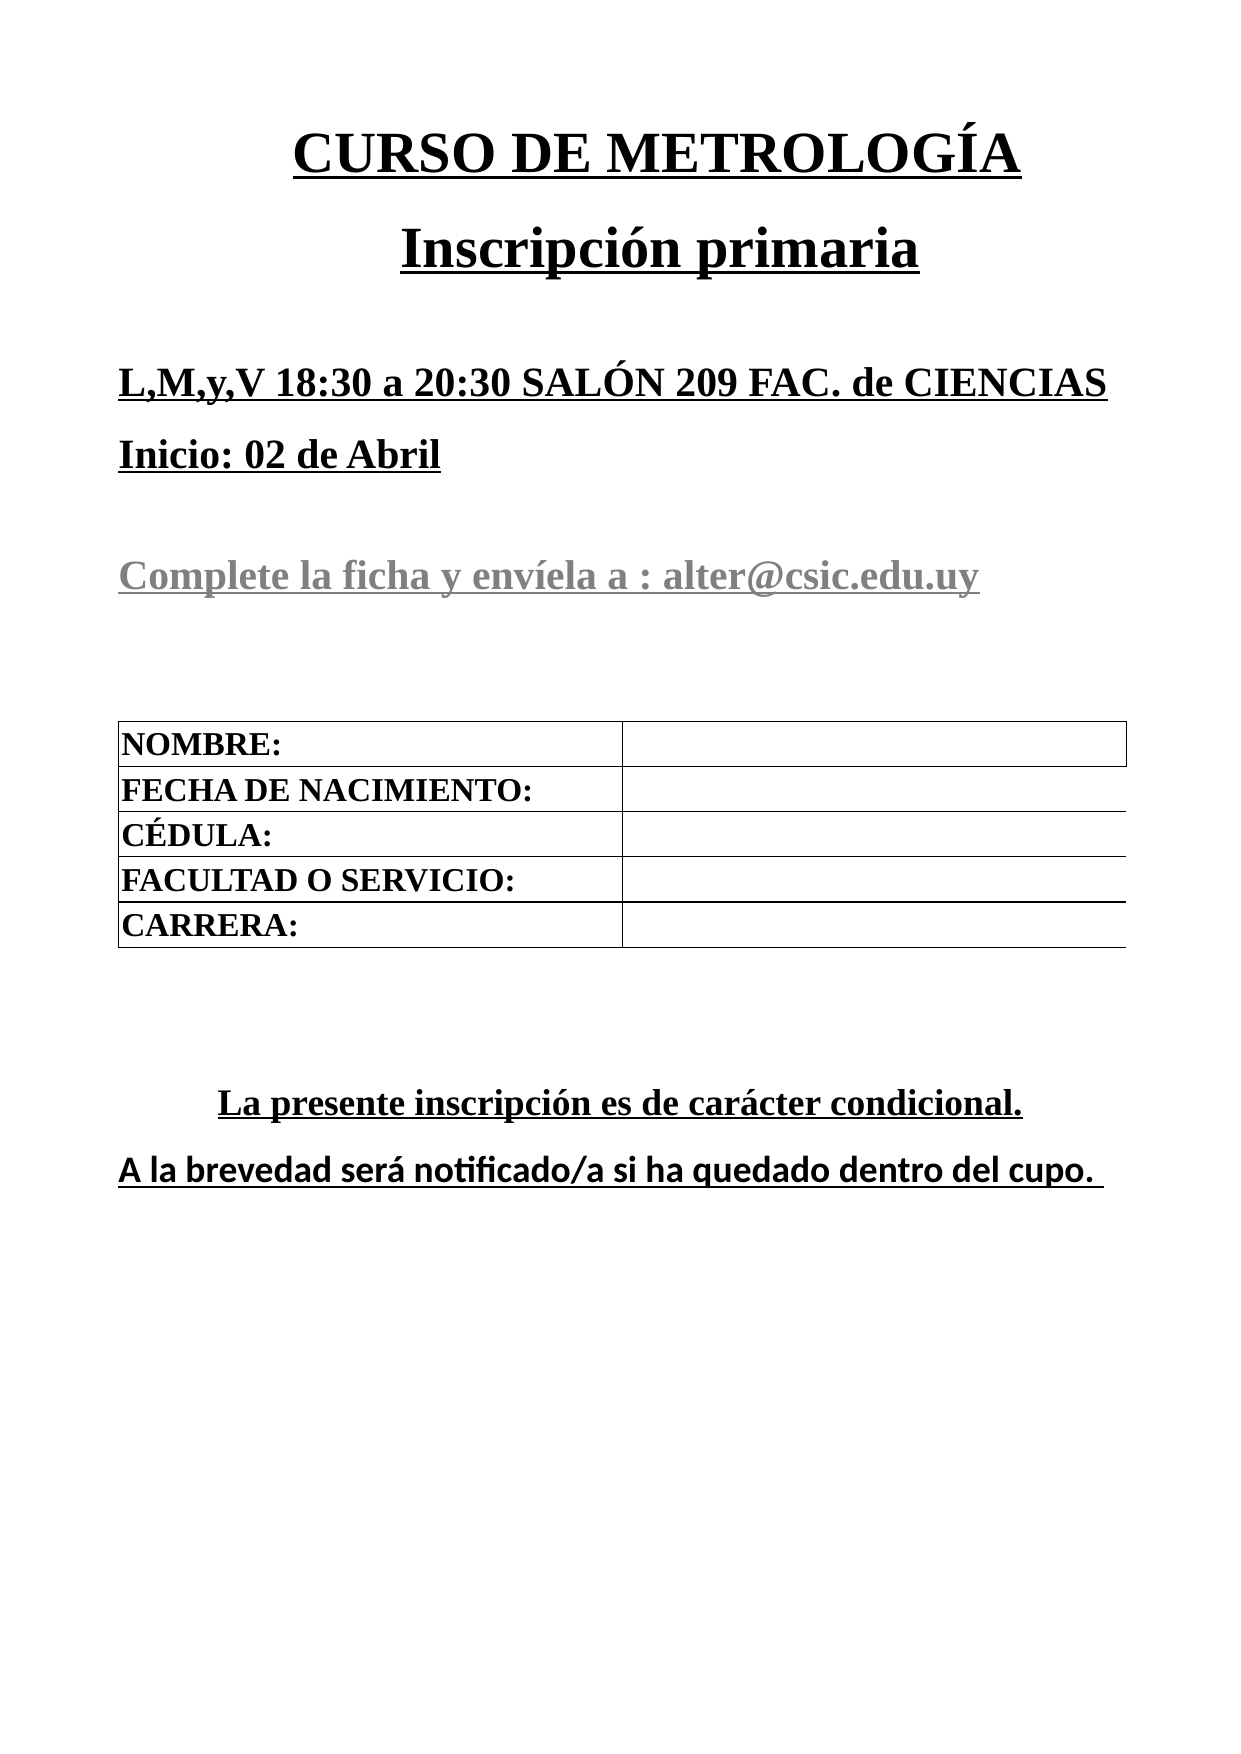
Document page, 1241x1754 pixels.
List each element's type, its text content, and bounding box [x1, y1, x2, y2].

table_cell [623, 857, 1126, 901]
table_header NOMBRE: [119, 722, 622, 766]
table_cell CARRERA: [119, 903, 622, 947]
text A la brevedad será notificado/a si ha quedado dentro del cupo. [118, 1146, 1122, 1192]
table_cell FACULTAD O SERVICIO: [119, 857, 622, 901]
text Complete la ficha y envíela a : alter@csic.edu.uy [118, 550, 1122, 598]
text Inicio: 02 de Abril [118, 429, 1122, 477]
table_cell [623, 767, 1126, 811]
table_header [623, 722, 1126, 766]
table_cell FECHA DE NACIMIENTO: [119, 767, 622, 811]
text Inscripción primaria [118, 213, 1122, 280]
text La presente inscripción es de carácter condicional. [118, 1080, 1122, 1123]
text L,M,y,V 18:30 a 20:30 SALÓN 209 FAC. de CIENCIAS [118, 357, 1122, 405]
table_cell [623, 812, 1126, 856]
table_cell [623, 903, 1126, 947]
table_cell CÉDULA: [119, 812, 622, 856]
text CURSO DE METROLOGÍA [118, 118, 1122, 185]
